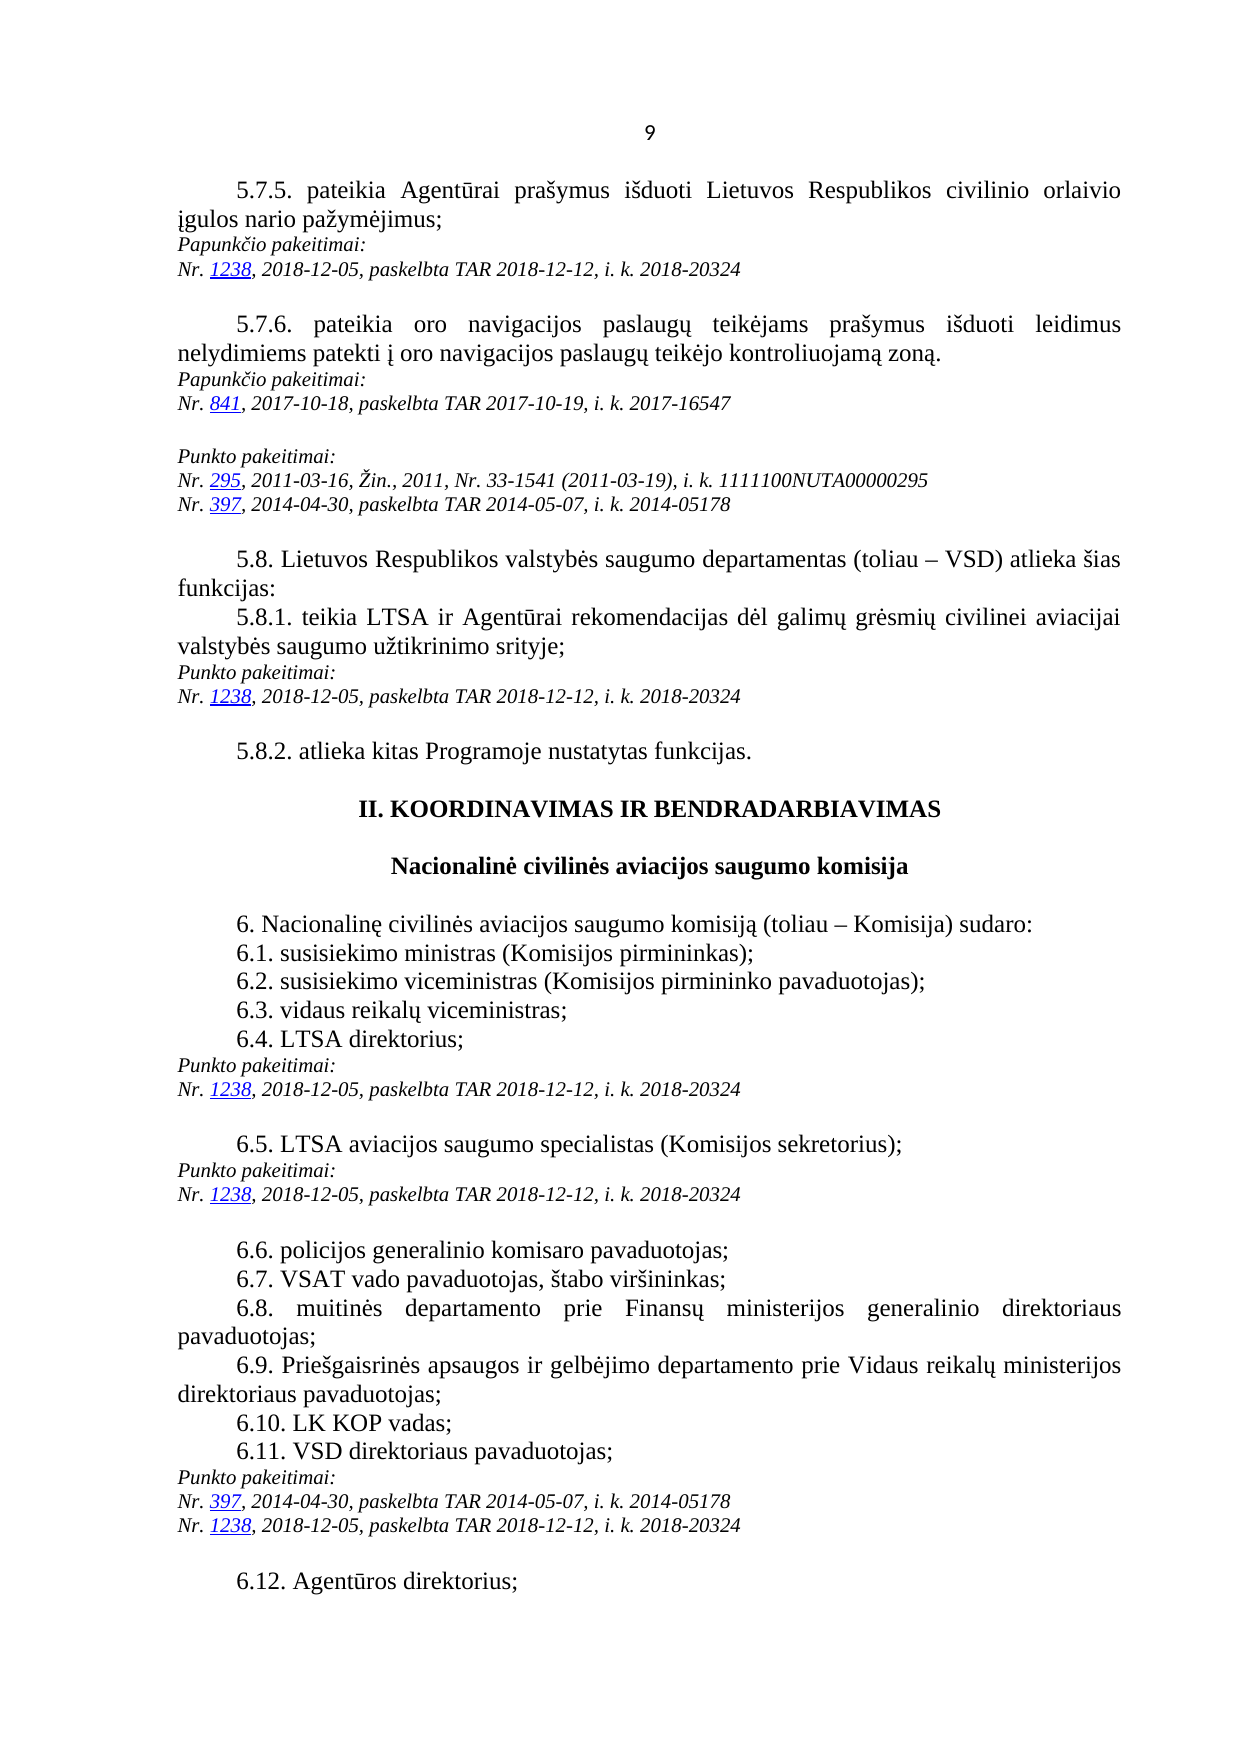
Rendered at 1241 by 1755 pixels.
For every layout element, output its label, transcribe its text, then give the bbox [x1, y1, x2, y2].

text 6.11. VSD direktoriaus pavaduotojas; [177, 1436, 1122, 1465]
text 6. Nacionalinę civilinės aviacijos saugumo komisiją (toliau – Komisija) sudaro: [177, 909, 1122, 938]
text Nacionalinė civilinės aviacijos saugumo komisija [177, 851, 1122, 880]
text Nr. 397, 2014-04-30, paskelbta TAR 2014-05-07, i. k. 2014-05178 [177, 1489, 1122, 1513]
text 6.1. susisiekimo ministras (Komisijos pirmininkas); [177, 938, 1122, 966]
text Nr. 295, 2011-03-16, Žin., 2011, Nr. 33-1541 (2011-03-19), i. k. 1111100NUTA00000295 [177, 468, 1122, 492]
text 6.7. VSAT vado pavaduotojas, štabo viršininkas; [177, 1264, 1122, 1293]
text Nr. 1238, 2018-12-05, paskelbta TAR 2018-12-12, i. k. 2018-20324 [177, 684, 1122, 708]
text 6.8. muitinės departamento prie Finansų ministerijos generalinio direktoriaus pavaduotojas; [177, 1293, 1122, 1350]
text 6.3. vidaus reikalų viceministras; [177, 995, 1122, 1024]
text Nr. 1238, 2018-12-05, paskelbta TAR 2018-12-12, i. k. 2018-20324 [177, 256, 1122, 281]
text 5.7.5. pateikia Agentūrai prašymus išduoti Lietuvos Respublikos civilinio orlaivio įgulos nario pažymėjimus; [177, 175, 1122, 232]
text 6.5. LTSA aviacijos saugumo specialistas (Komisijos sekretorius); [177, 1129, 1122, 1158]
text Nr. 841, 2017-10-18, paskelbta TAR 2017-10-19, i. k. 2017-16547 [177, 391, 1122, 415]
text Nr. 1238, 2018-12-05, paskelbta TAR 2018-12-12, i. k. 2018-20324 [177, 1077, 1122, 1101]
text 5.8. Lietuvos Respublikos valstybės saugumo departamentas (toliau – VSD) atlieka šias funkcijas: [177, 544, 1122, 602]
text 6.6. policijos generalinio komisaro pavaduotojas; [177, 1235, 1122, 1264]
text 5.7.6. pateikia oro navigacijos paslaugų teikėjams prašymus išduoti leidimus nelydimiems patekti į oro navigacijos paslaugų teikėjo kontroliuojamą zoną. [177, 309, 1122, 367]
text Punkto pakeitimai: [177, 1158, 1122, 1182]
text 6.2. susisiekimo viceministras (Komisijos pirmininko pavaduotojas); [177, 966, 1122, 995]
text Punkto pakeitimai: [177, 444, 1122, 468]
text II. KOORDINAVIMAS IR BENDRADARBIAVIMAS [177, 794, 1122, 823]
text Papunkčio pakeitimai: [177, 232, 1122, 256]
text 6.9. Priešgaisrinės apsaugos ir gelbėjimo departamento prie Vidaus reikalų ministerijos direktoriaus pavaduotojas; [177, 1350, 1122, 1408]
text 5.8.2. atlieka kitas Programoje nustatytas funkcijas. [177, 736, 1122, 765]
text Punkto pakeitimai: [177, 1465, 1122, 1489]
text 5.8.1. teikia LTSA ir Agentūrai rekomendacijas dėl galimų grėsmių civilinei aviacijai valstybės saugumo užtikrinimo srityje; [177, 602, 1122, 659]
text 6.10. LK KOP vadas; [177, 1408, 1122, 1436]
text Papunkčio pakeitimai: [177, 367, 1122, 391]
text Nr. 397, 2014-04-30, paskelbta TAR 2014-05-07, i. k. 2014-05178 [177, 492, 1122, 516]
text Punkto pakeitimai: [177, 659, 1122, 684]
text Nr. 1238, 2018-12-05, paskelbta TAR 2018-12-12, i. k. 2018-20324 [177, 1513, 1122, 1537]
text Nr. 1238, 2018-12-05, paskelbta TAR 2018-12-12, i. k. 2018-20324 [177, 1182, 1122, 1206]
text 6.12. Agentūros direktorius; [177, 1566, 1122, 1595]
text 6.4. LTSA direktorius; [177, 1024, 1122, 1053]
text Punkto pakeitimai: [177, 1053, 1122, 1077]
